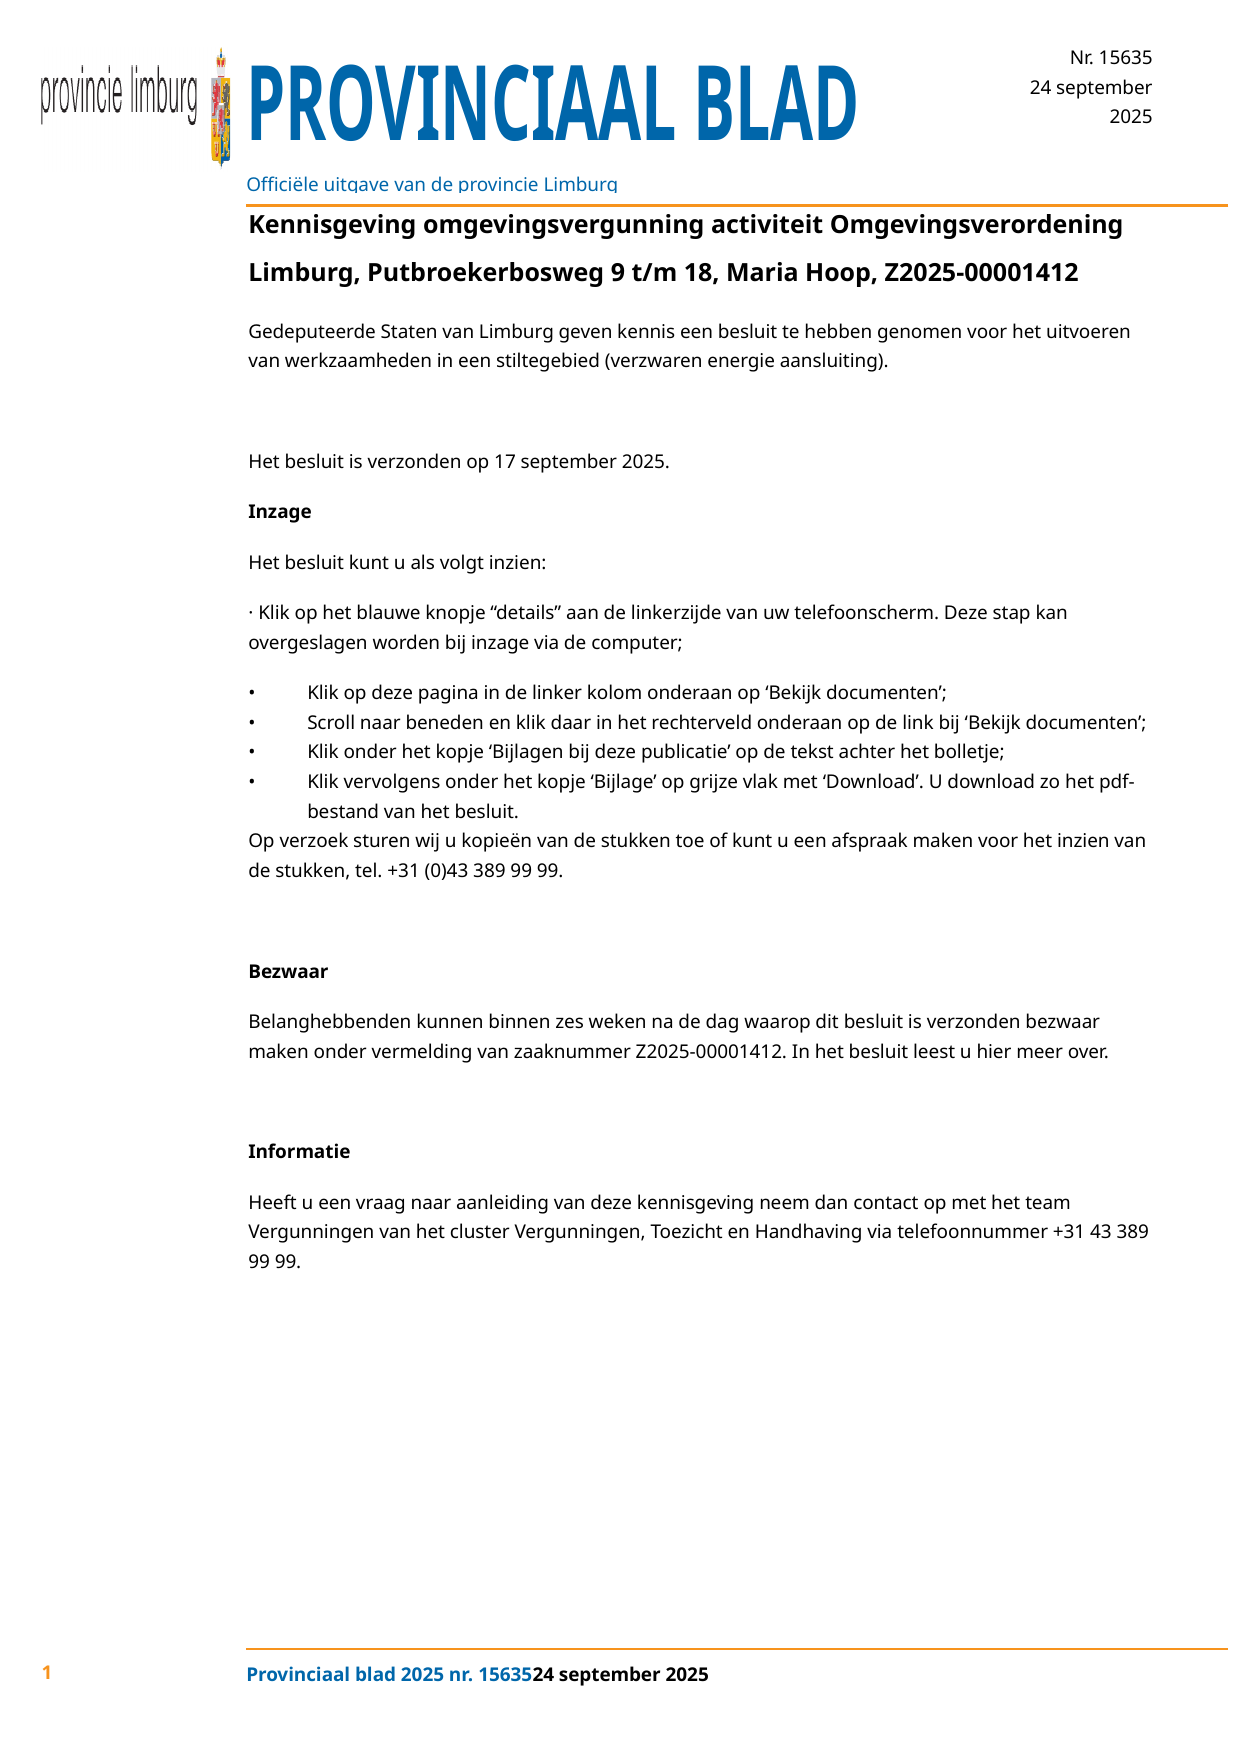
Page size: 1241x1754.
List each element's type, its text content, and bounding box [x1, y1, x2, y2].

text Informatie [248, 1139, 1152, 1164]
text Kennisgeving omgevingsvergunning activiteit Omgevingsverordening Limburg, Putbroekerbosweg 9 t/m 18, Maria Hoop, Z2025-00001412 [248, 207, 1152, 288]
text Het besluit kunt u als volgt inzien: [248, 549, 1152, 575]
list Klik onder het kopje ‘Bijlagen bij deze publicatie’ op de tekst achter het bolletje; [248, 739, 1152, 764]
text Bezwaar [248, 958, 1152, 984]
text Heeft u een vraag naar aanleiding van deze kennisgeving neem dan contact op met het team Vergunningen van het cluster Vergunningen, Toezicht en Handhaving via telefoonnummer +31 43 389 99 99. [248, 1189, 1152, 1274]
list Scroll naar beneden en klik daar in het rechterveld onderaan op de link bij ‘Bekijk documenten’; [248, 709, 1152, 735]
text Inzage [248, 499, 1152, 524]
text Belanghebbenden kunnen binnen zes weken na de dag waarop dit besluit is verzonden bezwaar maken onder vermelding van zaaknummer Z2025-00001412. In het besluit leest u hier meer over. [248, 1008, 1152, 1064]
text Het besluit is verzonden op 17 september 2025. [248, 448, 1152, 474]
text Op verzoek sturen wij u kopieën van de stukken toe of kunt u een afspraak maken voor het inzien van de stukken, tel. +31 (0)43 389 99 99. [248, 827, 1152, 883]
list Klik op deze pagina in de linker kolom onderaan op ‘Bekijk documenten’; [248, 679, 1152, 705]
list Klik vervolgens onder het kopje ‘Bijlage’ op grijze vlak met ‘Download’. U download zo het pdf-bestand van het besluit. [248, 768, 1152, 824]
text · Klik op het blauwe knopje “details” aan de linkerzijde van uw telefoonscherm. Deze stap kan overgeslagen worden bij inzage via de computer; [248, 599, 1152, 655]
text Gedeputeerde Staten van Limburg geven kennis een besluit te hebben genomen voor het uitvoeren van werkzaamheden in een stiltegebied (verzwaren energie aansluiting). [248, 318, 1152, 373]
picture [41, 47, 231, 172]
